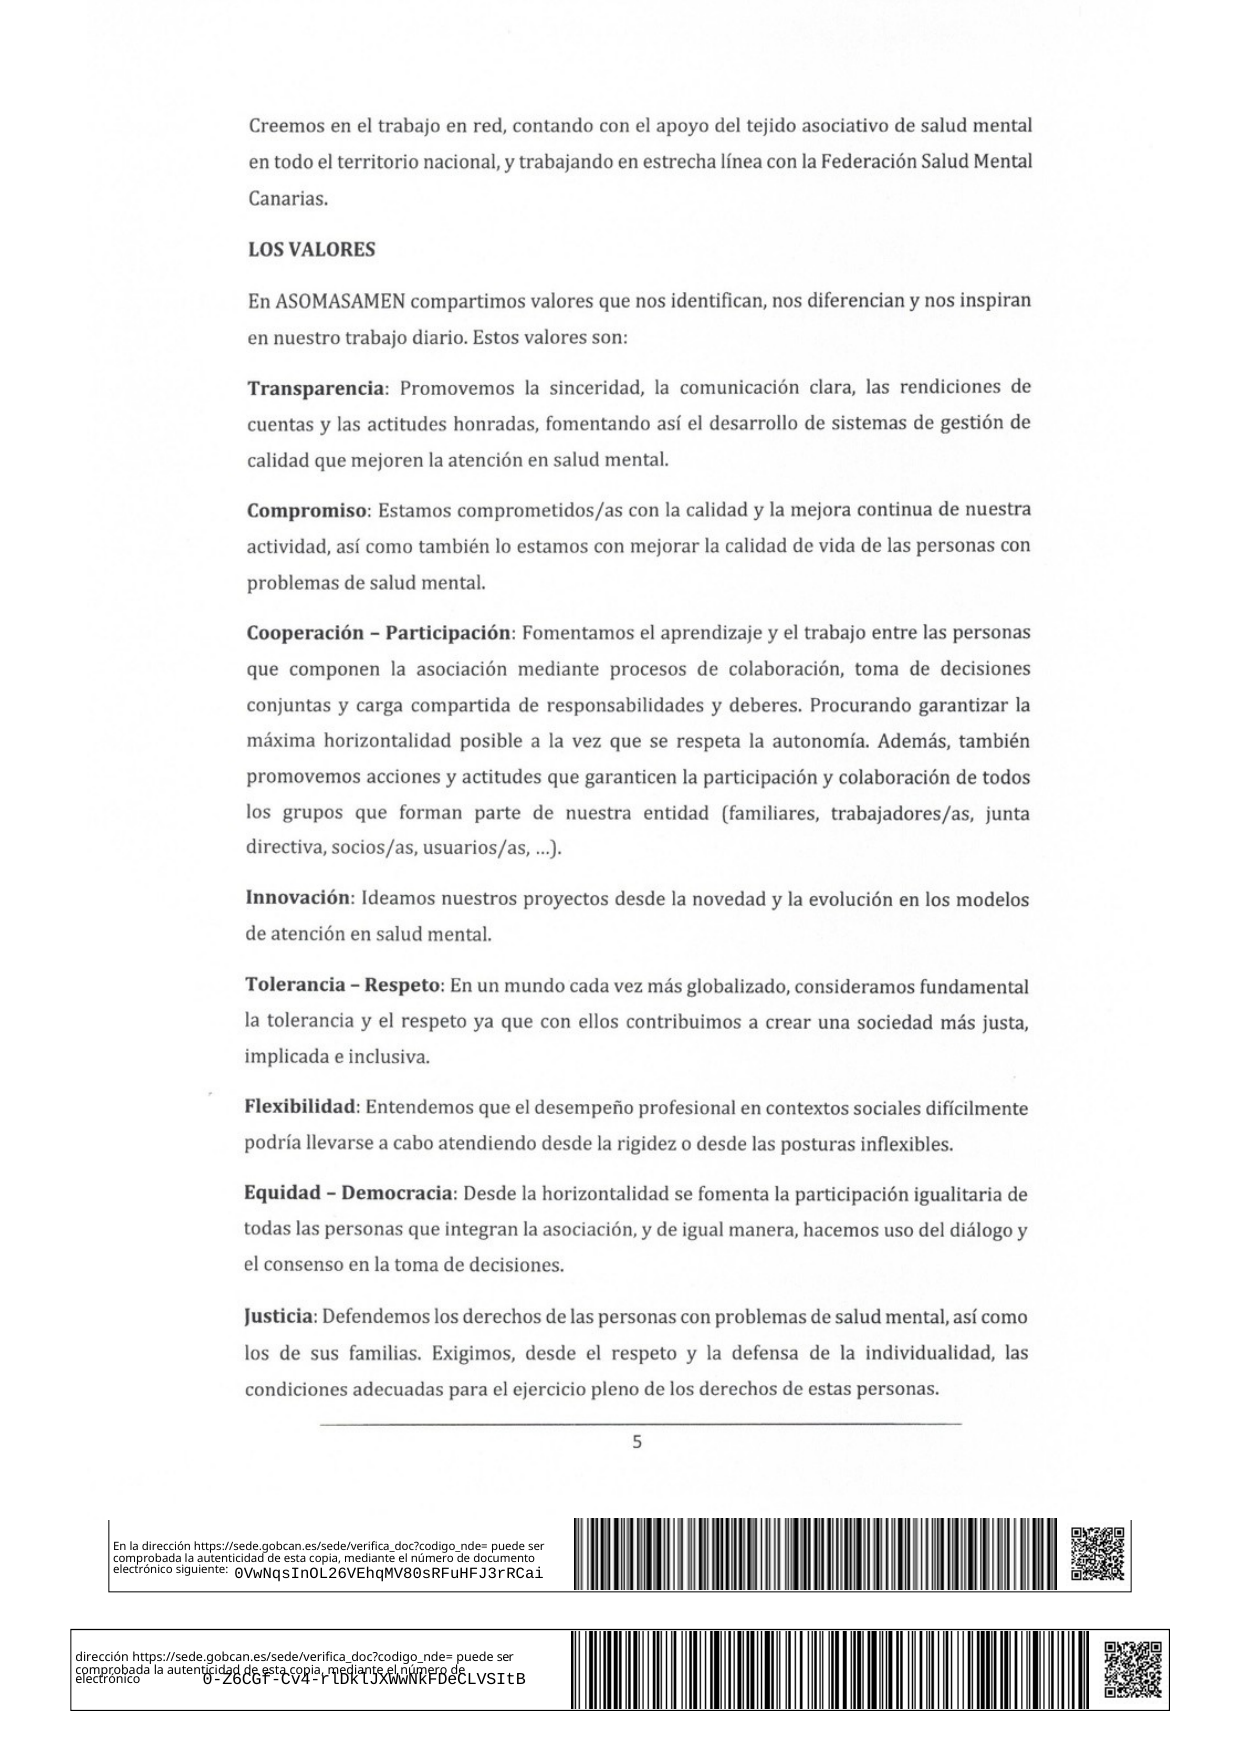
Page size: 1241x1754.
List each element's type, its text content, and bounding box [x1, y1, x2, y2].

picture [1066, 1522, 1130, 1586]
picture [87, 0, 1153, 1590]
text En la dirección https://sede.gobcan.es/sede/verifica_doc?codigo_nde= puede ser comprobada la autenticidad de esta copia, mediante el número de documento electrónico siguiente: 0VwNqsInOL26VEhqMV80sRFuHFJ3rRCai [113, 1540, 561, 1583]
picture [571, 1631, 1089, 1709]
picture [1099, 1636, 1168, 1704]
